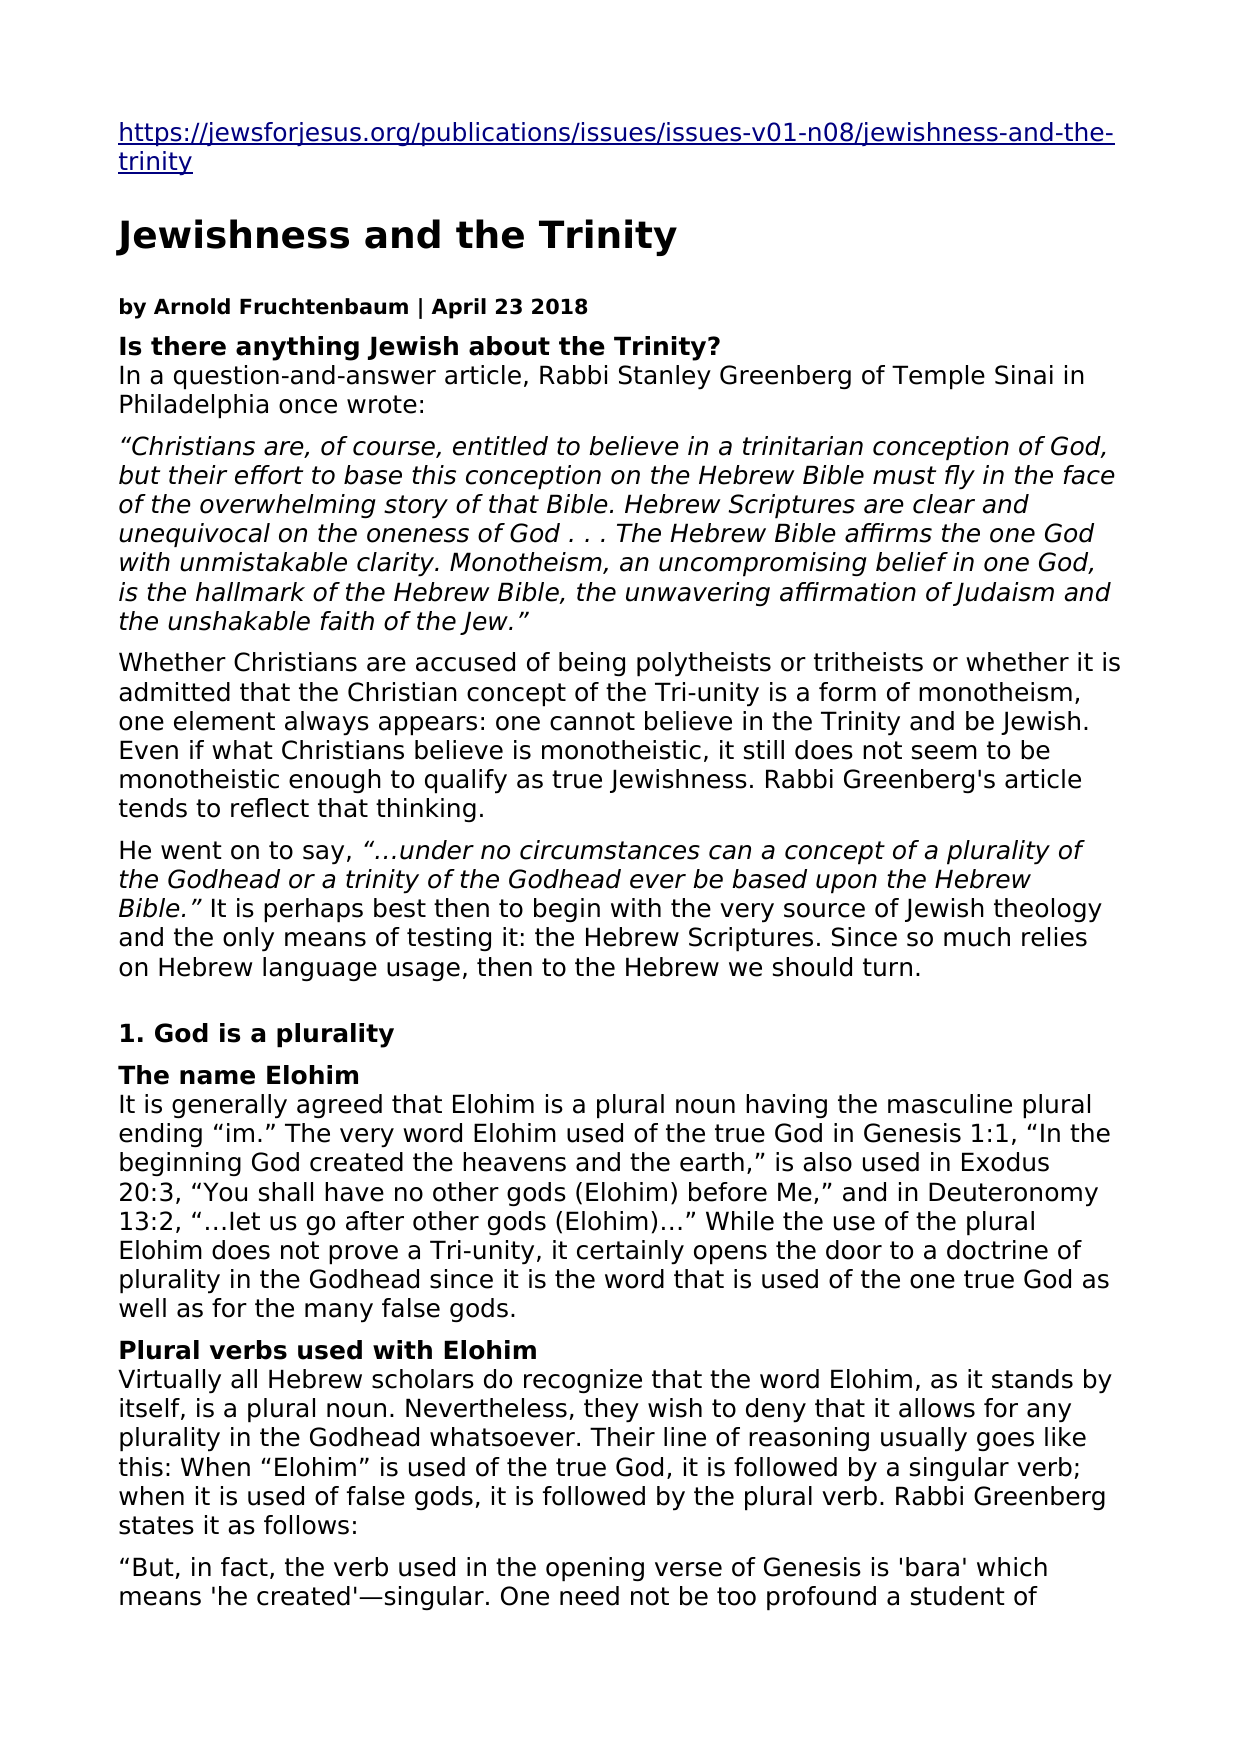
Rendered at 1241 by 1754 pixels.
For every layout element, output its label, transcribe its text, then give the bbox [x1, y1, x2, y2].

text “But, in fact, the verb used in the opening verse of Genesis is 'bara' which means 'he created'—singular. One need not be too profound a student of [118, 1553, 1122, 1611]
subtitle Jewishness and the Trinity [118, 214, 1122, 258]
text Is there anything Jewish about the Trinity? In a question-and-answer article, Rabbi Stanley Greenberg of Temple Sinai in Philadelphia once wrote: [118, 332, 1122, 419]
text Whether Christians are accused of being polytheists or tritheists or whether it is admitted that the Christian concept of the Tri-unity is a form of monotheism, one element always appears: one cannot believe in the Trinity and be Jewish. Even if what Christians believe is monotheistic, it still does not seem to be monotheistic enough to qualify as true Jewishness. Rabbi Greenberg's article tends to reflect that thinking. [118, 648, 1122, 823]
text The name Elohim It is generally agreed that Elohim is a plural noun having the masculine plural ending “im.” The very word Elohim used of the true God in Genesis 1:1, “In the beginning God created the heavens and the earth,” is also used in Exodus 20:3, “You shall have no other gods (Elohim) before Me,” and in Deuteronomy 13:2, “…Iet us go after other gods (Elohim)…” While the use of the plural Elohim does not prove a Tri-unity, it certainly opens the door to a doctrine of plurality in the Godhead since it is the word that is used of the one true God as well as for the many false gods. [118, 1061, 1122, 1323]
text “Christians are, of course, entitled to believe in a trinitarian conception of God, but their effort to base this conception on the Hebrew Bible must fly in the face of the overwhelming story of that Bible. Hebrew Scriptures are clear and unequivocal on the oneness of God . . . The Hebrew Bible affirms the one God with unmistakable clarity. Monotheism, an uncompromising belief in one God, is the hallmark of the Hebrew Bible, the unwavering affirmation of Judaism and the unshakable faith of the Jew.” [118, 432, 1122, 636]
subtitle 1. God is a plurality [118, 1019, 1122, 1048]
text https://jewsforjesus.org/publications/issues/issues-v01-n08/jewishness-and-the-trinity [118, 118, 1122, 176]
text Plural verbs used with Elohim Virtually all Hebrew scholars do recognize that the word Elohim, as it stands by itself, is a plural noun. Nevertheless, they wish to deny that it allows for any plurality in the Godhead whatsoever. Their line of reasoning usually goes like this: When “Elohim” is used of the true God, it is followed by a singular verb; when it is used of false gods, it is followed by the plural verb. Rabbi Greenberg states it as follows: [118, 1336, 1122, 1540]
text He went on to say, “…under no circumstances can a concept of a plurality of the Godhead or a trinity of the Godhead ever be based upon the Hebrew Bible.” It is perhaps best then to begin with the very source of Jewish theology and the only means of testing it: the Hebrew Scriptures. Since so much relies on Hebrew language usage, then to the Hebrew we should turn. [118, 836, 1122, 982]
subtitle by Arnold Fruchtenbaum | April 23 2018 [118, 295, 1122, 319]
